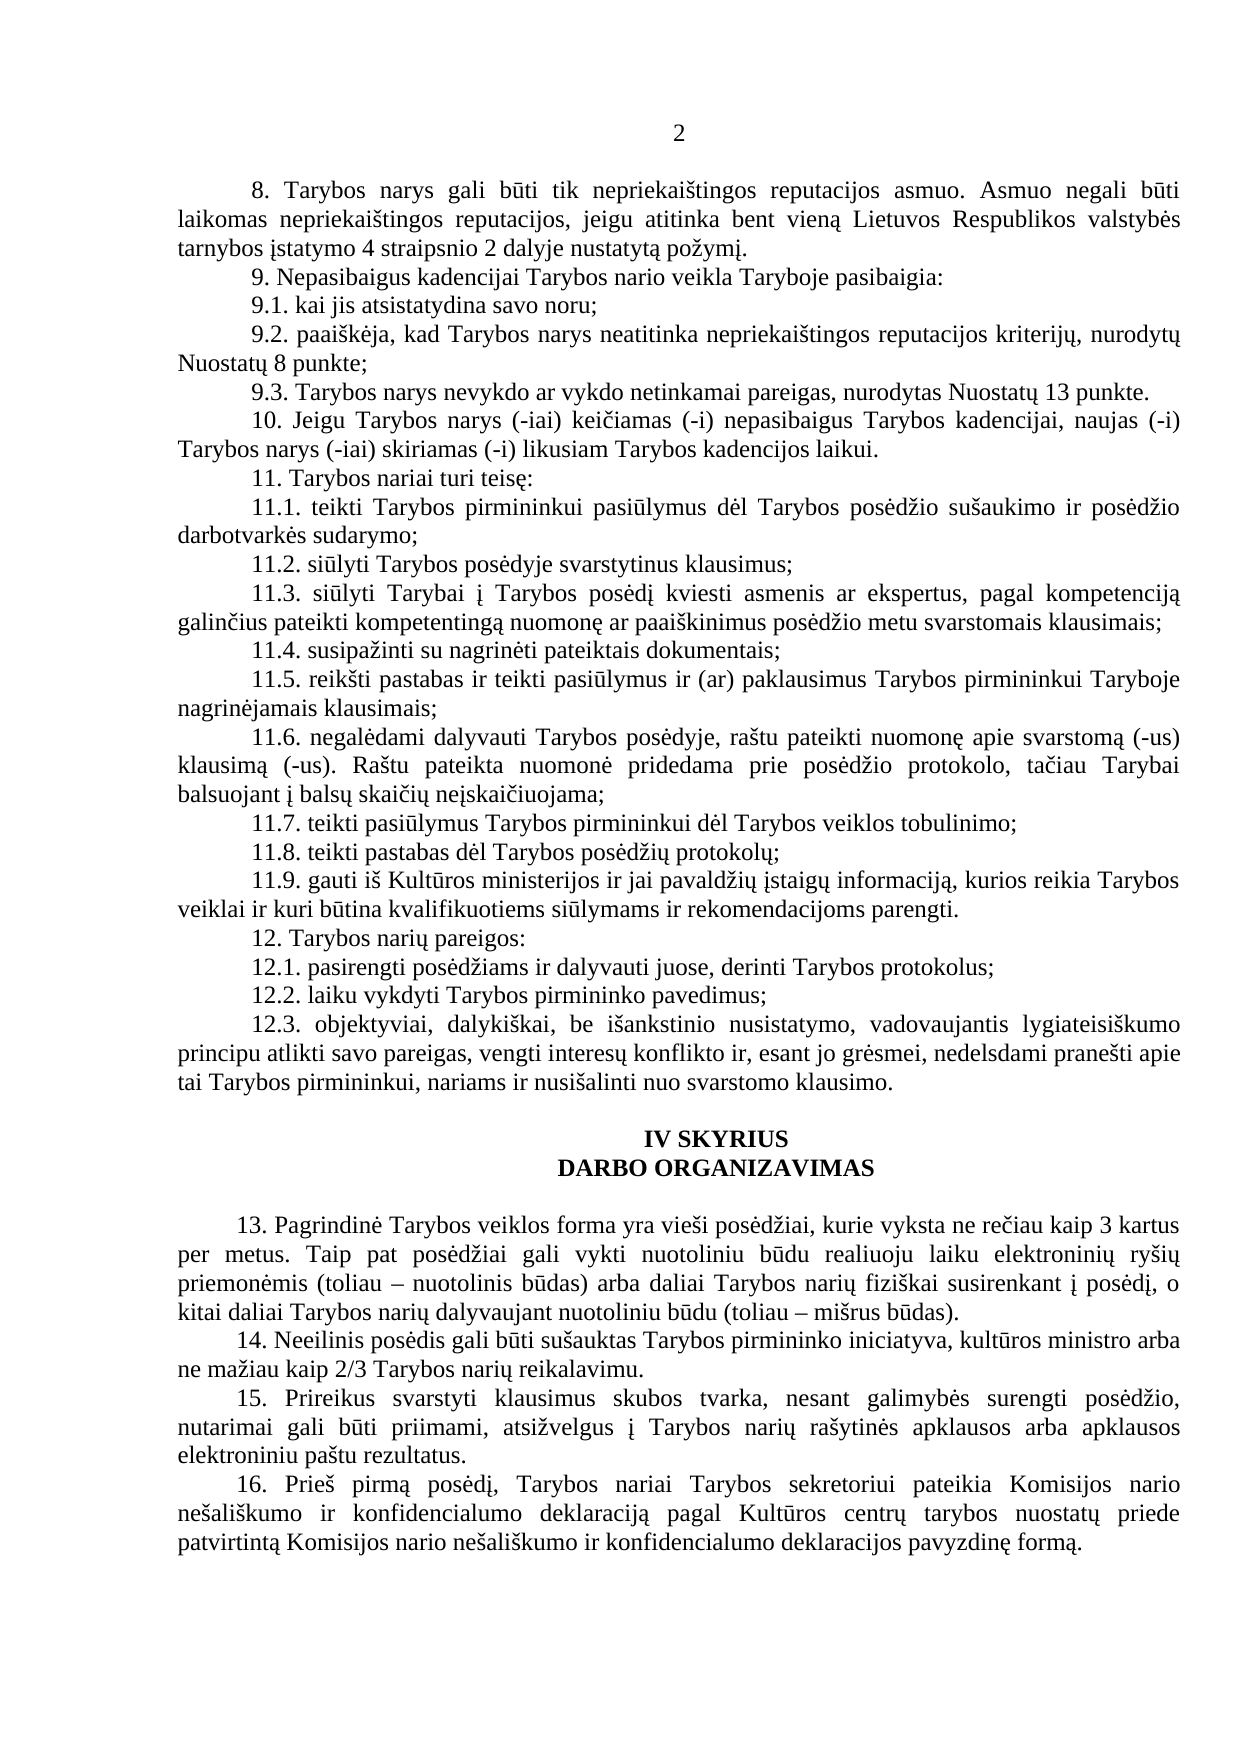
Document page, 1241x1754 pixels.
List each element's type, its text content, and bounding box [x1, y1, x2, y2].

text 11.5. reikšti pastabas ir teikti pasiūlymus ir (ar) paklausimus Tarybos pirmininkui Taryboje nagrinėjamais klausimais; [177, 664, 1181, 722]
text 11.2. siūlyti Tarybos posėdyje svarstytinus klausimus; [177, 549, 1181, 578]
text 11.4. susipažinti su nagrinėti pateiktais dokumentais; [177, 636, 1181, 664]
text DARBO ORGANIZAVIMAS [177, 1153, 1181, 1182]
text 11.6. negalėdami dalyvauti Tarybos posėdyje, raštu pateikti nuomonę apie svarstomą (-us) klausimą (-us). Raštu pateikta nuomonė pridedama prie posėdžio protokolo, tačiau Tarybai balsuojant į balsų skaičių neįskaičiuojama; [177, 722, 1181, 808]
text 16. Prieš pirmą posėdį, Tarybos nariai Tarybos sekretoriui pateikia Komisijos nario nešališkumo ir konfidencialumo deklaraciją pagal Kultūros centrų tarybos nuostatų priede patvirtintą Komisijos nario nešališkumo ir konfidencialumo deklaracijos pavyzdinę formą. [177, 1469, 1181, 1556]
text IV SKYRIUS [177, 1124, 1181, 1153]
text 13. Pagrindinė Tarybos veiklos forma yra vieši posėdžiai, kurie vyksta ne rečiau kaip 3 kartus per metus. Taip pat posėdžiai gali vykti nuotoliniu būdu realiuoju laiku elektroninių ryšių priemonėmis (toliau – nuotolinis būdas) arba daliai Tarybos narių fiziškai susirenkant į posėdį, o kitai daliai Tarybos narių dalyvaujant nuotoliniu būdu (toliau – mišrus būdas). [177, 1211, 1181, 1326]
text 9.3. Tarybos narys nevykdo ar vykdo netinkamai pareigas, nurodytas Nuostatų 13 punkte. [177, 377, 1181, 406]
text 14. Neeilinis posėdis gali būti sušauktas Tarybos pirmininko iniciatyva, kultūros ministro arba ne mažiau kaip 2/3 Tarybos narių reikalavimu. [177, 1326, 1181, 1383]
text 12.3. objektyviai, dalykiškai, be išankstinio nusistatymo, vadovaujantis lygiateisiškumo principu atlikti savo pareigas, vengti interesų konflikto ir, esant jo grėsmei, nedelsdami pranešti apie tai Tarybos pirmininkui, nariams ir nusišalinti nuo svarstomo klausimo. [177, 1009, 1181, 1096]
text 10. Jeigu Tarybos narys (-iai) keičiamas (-i) nepasibaigus Tarybos kadencijai, naujas (-i) Tarybos narys (-iai) skiriamas (-i) likusiam Tarybos kadencijos laikui. [177, 406, 1181, 463]
text 15. Prireikus svarstyti klausimus skubos tvarka, nesant galimybės surengti posėdžio, nutarimai gali būti priimami, atsižvelgus į Tarybos narių rašytinės apklausos arba apklausos elektroniniu paštu rezultatus. [177, 1383, 1181, 1469]
text 9.2. paaiškėja, kad Tarybos narys neatitinka nepriekaištingos reputacijos kriterijų, nurodytų Nuostatų 8 punkte; [177, 319, 1181, 377]
text 11.7. teikti pasiūlymus Tarybos pirmininkui dėl Tarybos veiklos tobulinimo; [177, 808, 1181, 837]
text 8. Tarybos narys gali būti tik nepriekaištingos reputacijos asmuo. Asmuo negali būti laikomas nepriekaištingos reputacijos, jeigu atitinka bent vieną Lietuvos Respublikos valstybės tarnybos įstatymo 4 straipsnio 2 dalyje nustatytą požymį. [177, 176, 1181, 262]
text 11.9. gauti iš Kultūros ministerijos ir jai pavaldžių įstaigų informaciją, kurios reikia Tarybos veiklai ir kuri būtina kvalifikuotiems siūlymams ir rekomendacijoms parengti. [177, 866, 1181, 923]
text 9.1. kai jis atsistatydina savo noru; [177, 291, 1181, 319]
text 11.1. teikti Tarybos pirmininkui pasiūlymus dėl Tarybos posėdžio sušaukimo ir posėdžio darbotvarkės sudarymo; [177, 492, 1181, 549]
text 12.1. pasirengti posėdžiams ir dalyvauti juose, derinti Tarybos protokolus; [177, 952, 1181, 981]
text 9. Nepasibaigus kadencijai Tarybos nario veikla Taryboje pasibaigia: [177, 262, 1181, 291]
text 11. Tarybos nariai turi teisę: [177, 463, 1181, 492]
text 11.3. siūlyti Tarybai į Tarybos posėdį kviesti asmenis ar ekspertus, pagal kompetenciją galinčius pateikti kompetentingą nuomonę ar paaiškinimus posėdžio metu svarstomais klausimais; [177, 578, 1181, 636]
text 12. Tarybos narių pareigos: [177, 923, 1181, 952]
text 12.2. laiku vykdyti Tarybos pirmininko pavedimus; [177, 981, 1181, 1009]
text 11.8. teikti pastabas dėl Tarybos posėdžių protokolų; [177, 837, 1181, 866]
